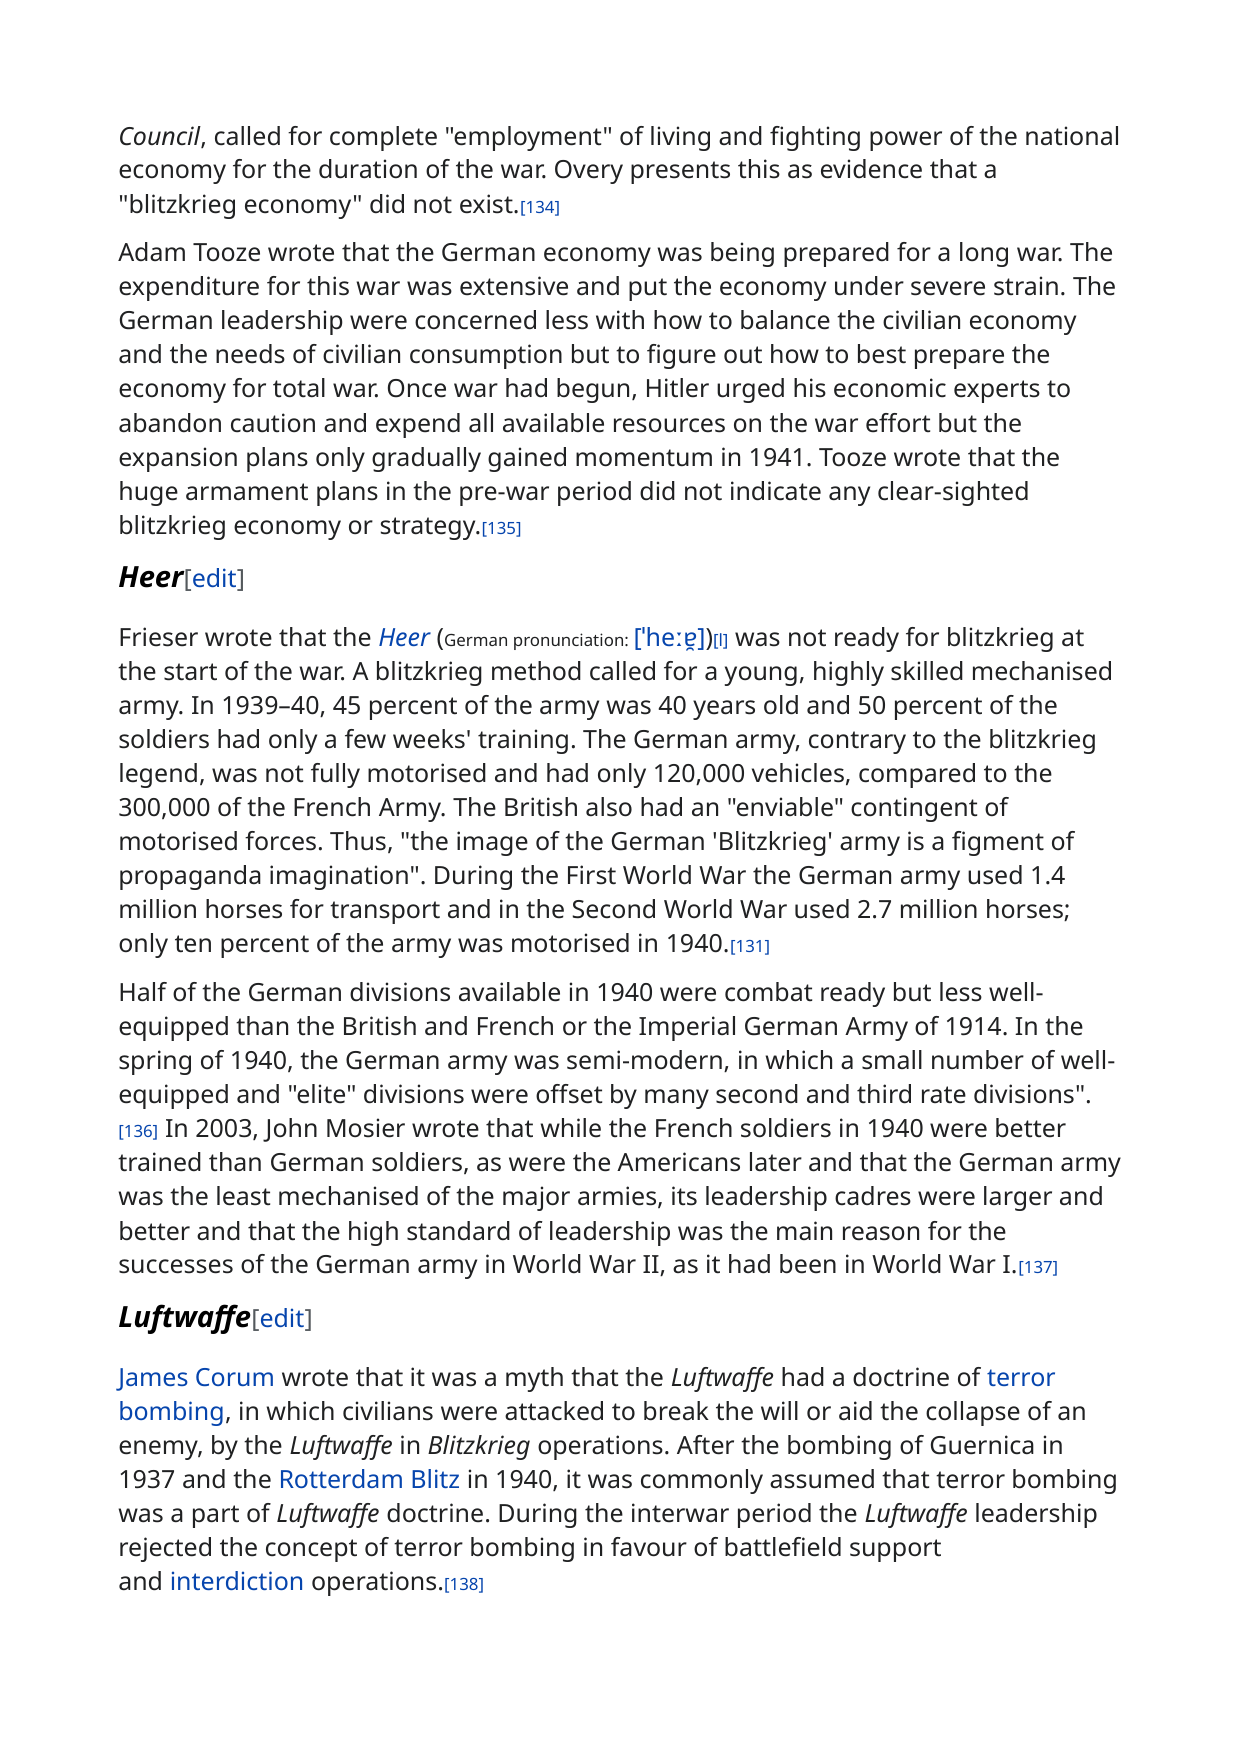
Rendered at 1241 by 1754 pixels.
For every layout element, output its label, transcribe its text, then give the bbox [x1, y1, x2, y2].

text James Corum wrote that it was a myth that the Luftwaffe had a doctrine of terror bombing, in which civilians were attacked to break the will or aid the collapse of an enemy, by the Luftwaffe in Blitzkrieg operations. After the bombing of Guernica in 1937 and the Rotterdam Blitz in 1940, it was commonly assumed that terror bombing was a part of Luftwaffe doctrine. During the interwar period the Luftwaffe leadership rejected the concept of terror bombing in favour of battlefield support and interdiction operations.[138] [118, 1359, 1122, 1598]
text Adam Tooze wrote that the German economy was being prepared for a long war. The expenditure for this war was extensive and put the economy under severe strain. The German leadership were concerned less with how to balance the civilian economy and the needs of civilian consumption but to figure out how to best prepare the economy for total war. Once war had begun, Hitler urged his economic experts to abandon caution and expend all available resources on the war effort but the expansion plans only gradually gained momentum in 1941. Tooze wrote that the huge armament plans in the pre-war period did not indicate any clear-sighted blitzkrieg economy or strategy.[135] [118, 235, 1122, 541]
text Half of the German divisions available in 1940 were combat ready but less well-equipped than the British and French or the Imperial German Army of 1914. In the spring of 1940, the German army was semi-modern, in which a small number of well-equipped and "elite" divisions were offset by many second and third rate divisions".[136] In 2003, John Mosier wrote that while the French soldiers in 1940 were better trained than German soldiers, as were the Americans later and that the German army was the least mechanised of the major armies, its leadership cadres were larger and better and that the high standard of leadership was the main reason for the successes of the German army in World War II, as it had been in World War I.[137] [118, 975, 1122, 1281]
text Frieser wrote that the Heer (German pronunciation: [ˈheːɐ̯])[l] was not ready for blitzkrieg at the start of the war. A blitzkrieg method called for a young, highly skilled mechanised army. In 1939–40, 45 percent of the army was 40 years old and 50 percent of the soldiers had only a few weeks' training. The German army, contrary to the blitzkrieg legend, was not fully motorised and had only 120,000 vehicles, compared to the 300,000 of the French Army. The British also had an "enviable" contingent of motorised forces. Thus, "the image of the German 'Blitzkrieg' army is a figment of propaganda imagination". During the First World War the German army used 1.4 million horses for transport and in the Second World War used 2.7 million horses; only ten percent of the army was motorised in 1940.[131] [118, 619, 1122, 960]
text Council, called for complete "employment" of living and fighting power of the national economy for the duration of the war. Overy presents this as evidence that a "blitzkrieg economy" did not exist.[134] [118, 118, 1122, 220]
subtitle Heer[edit] [118, 556, 1122, 596]
subtitle Luftwaffe[edit] [118, 1296, 1122, 1336]
